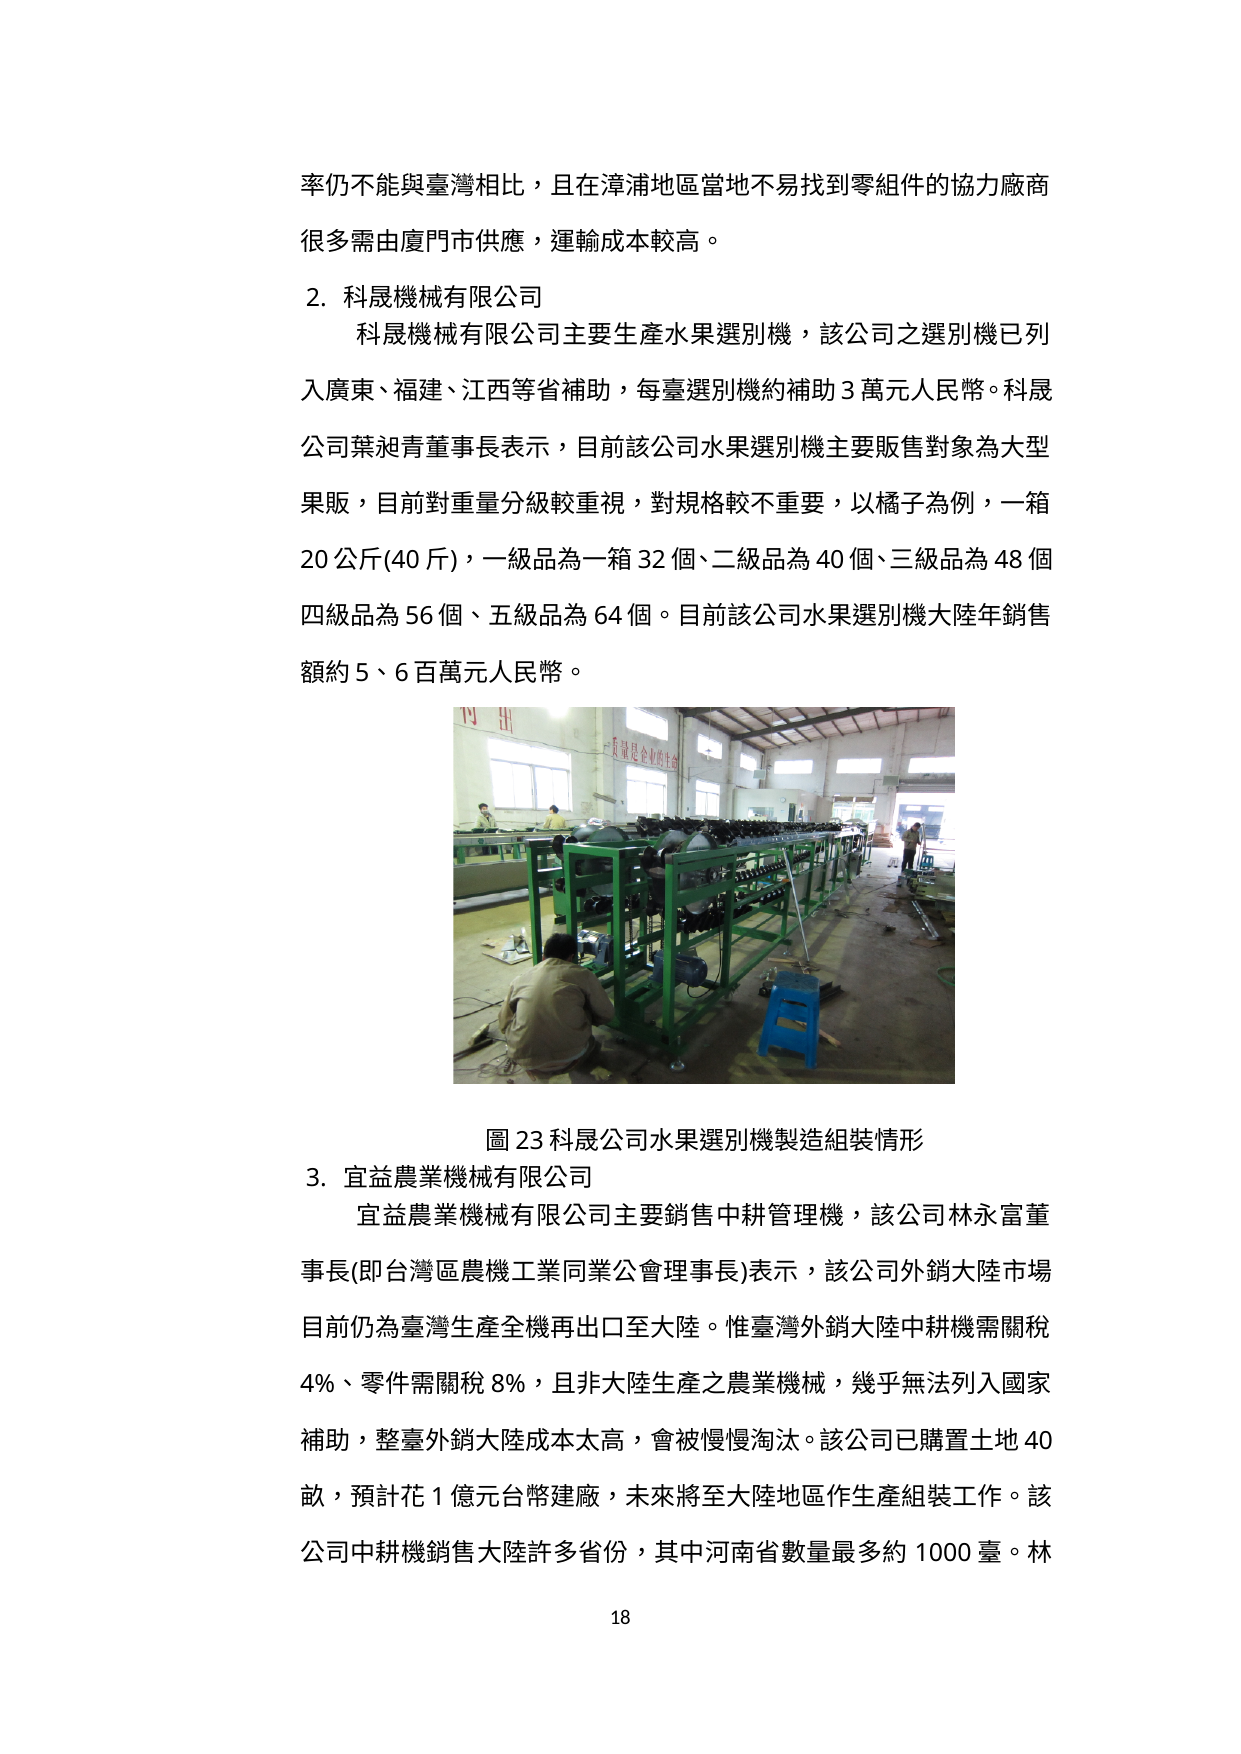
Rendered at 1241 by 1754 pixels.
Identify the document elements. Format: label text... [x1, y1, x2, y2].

text 圖23科晟公司水果選別機製造組裝情形 [300, 1119, 1053, 1157]
list 宜益農業機械有限公司 [306, 1157, 1053, 1194]
text 科晟機械有限公司主要生產水果選別機，該公司之選別機已列入廣東、福建、江西等省補助，每臺選別機約補助3萬元人民幣。科晟公司葉昶青董事長表示，目前該公司水果選別機主要販售對象為大型果販，目前對重量分級較重視，對規格較不重要，以橘子為例，一箱20公斤(40斤)，一級品為一箱32個、二級品為40個、三級品為48個、四級品為56個、五級品為64個。目前該公司水果選別機大陸年銷售額約5、6百萬元人民幣。 [300, 314, 1053, 689]
text 宜益農業機械有限公司主要銷售中耕管理機，該公司林永富董事長(即台灣區農機工業同業公會理事長)表示，該公司外銷大陸市場目前仍為臺灣生產全機再出口至大陸。惟臺灣外銷大陸中耕機需關稅4%、零件需關稅8%，且非大陸生產之農業機械，幾乎無法列入國家補助，整臺外銷大陸成本太高，會被慢慢淘汰。該公司已購置土地40畝，預計花1億元台幣建廠，未來將至大陸地區作生產組裝工作。該公司中耕機銷售大陸許多省份，其中河南省數量最多約1000臺。林 [300, 1194, 1053, 1569]
list 科晟機械有限公司 [306, 276, 1053, 314]
text 目前大陸生產落花生收穫機之廠商主要有三家，除長禾公司外還有山東省東泰機械廠及江蘇省宇成公司生產的落花生收穫機。市場普遍認為長禾公司生產之落花生收穫機品質最佳，大陸本土之落花生收穫機則是價錢較便宜。長禾公司張柏璋總經理表示，目前面臨最大的問題是大陸仿造嚴重，專利保護效用不大。另大陸機械加工技術良率仍不能與臺灣相比，且在漳浦地區當地不易找到零組件的協力廠商，很多需由廈門市供應，運輸成本較高。 [300, 164, 1053, 258]
picture [453, 707, 955, 1084]
